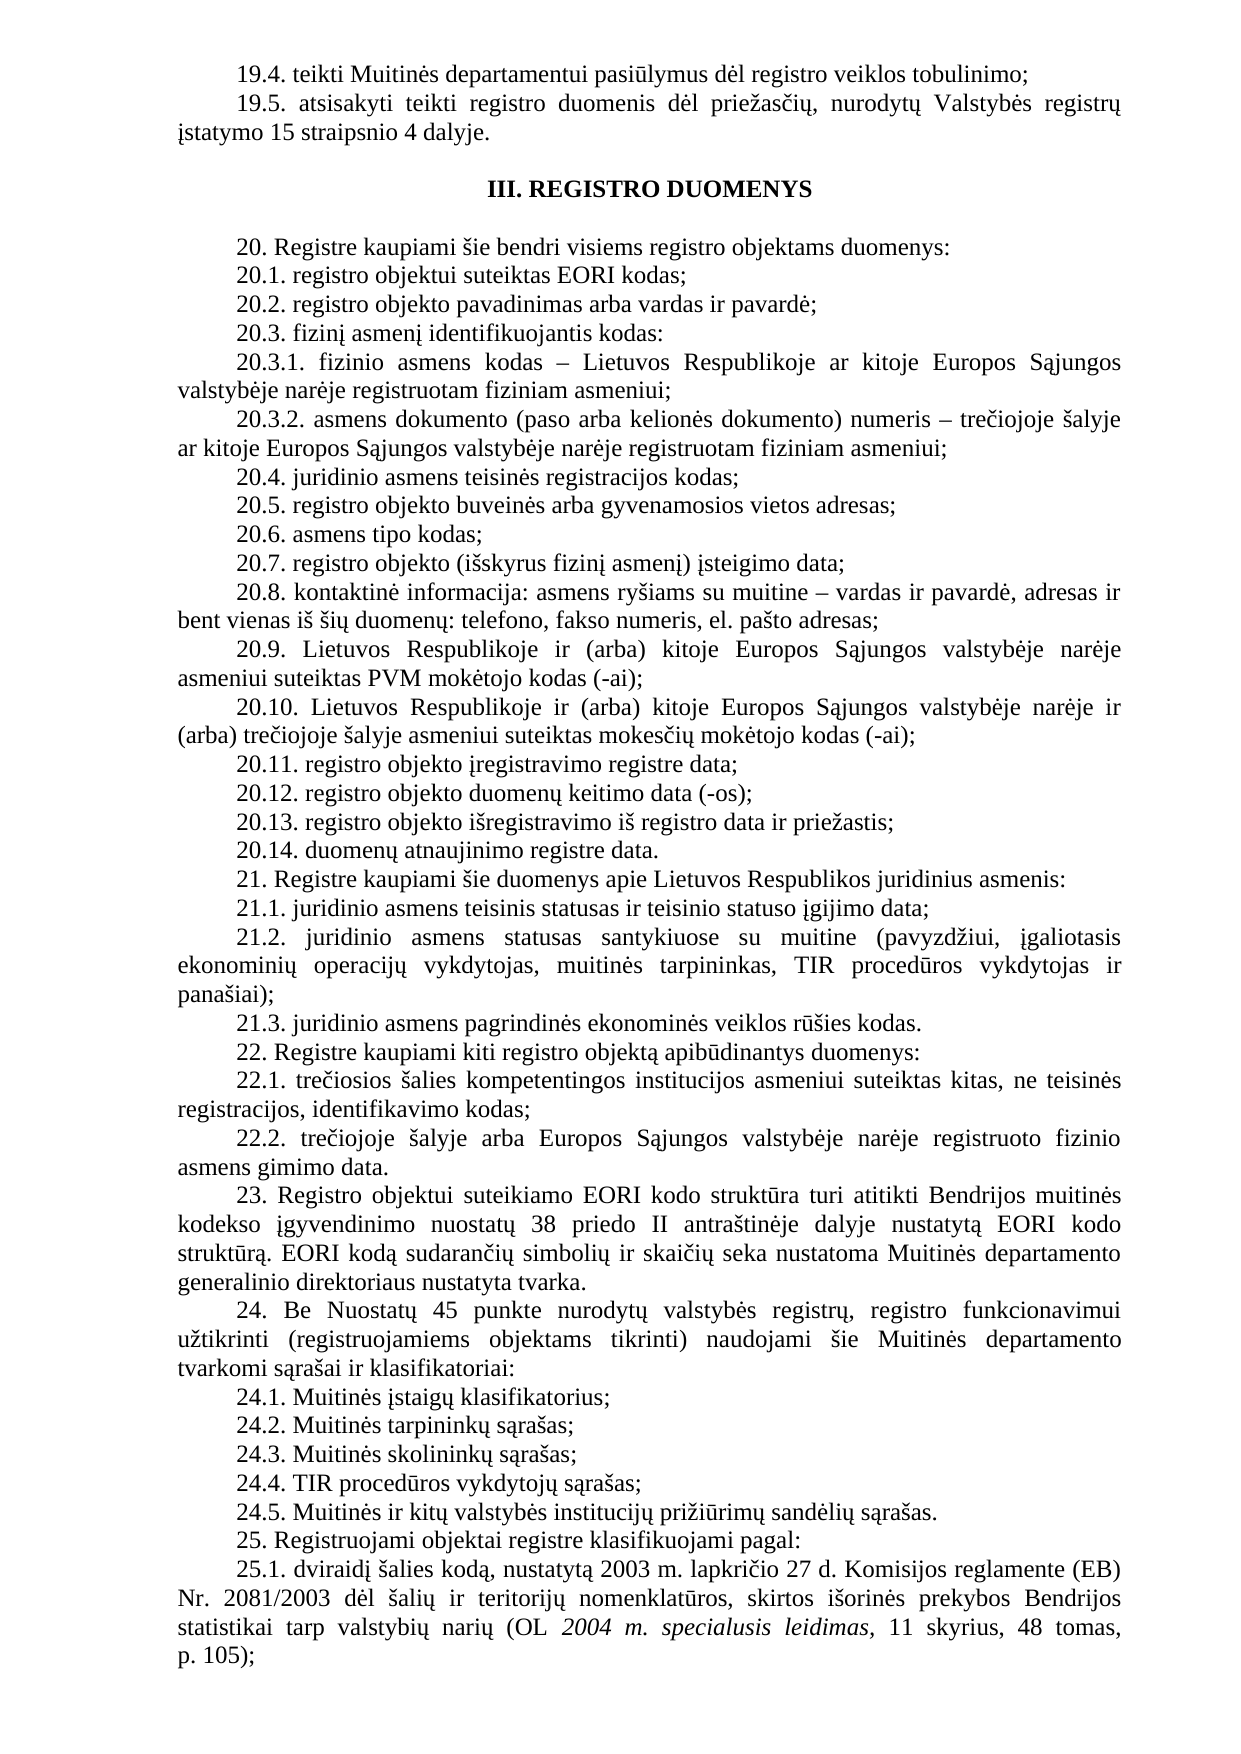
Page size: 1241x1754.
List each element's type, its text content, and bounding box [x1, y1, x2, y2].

text 20.13. registro objekto išregistravimo iš registro data ir priežastis; [177, 807, 1122, 835]
text 20.7. registro objekto (išskyrus fizinį asmenį) įsteigimo data; [177, 548, 1122, 577]
text 24.1. Muitinės įstaigų klasifikatorius; [177, 1382, 1122, 1410]
text 21.1. juridinio asmens teisinis statusas ir teisinio statuso įgijimo data; [177, 893, 1122, 922]
text 24. Be Nuostatų 45 punkte nurodytų valstybės registrų, registro funkcionavimui užtikrinti (registruojamiems objektams tikrinti) naudojami šie Muitinės departamento tvarkomi sąrašai ir klasifikatoriai: [177, 1295, 1122, 1382]
text 20.14. duomenų atnaujinimo registre data. [177, 835, 1122, 864]
text 20.5. registro objekto buveinės arba gyvenamosios vietos adresas; [177, 490, 1122, 519]
text 19.4. teikti Muitinės departamentui pasiūlymus dėl registro veiklos tobulinimo; [177, 59, 1122, 88]
text 22.1. trečiosios šalies kompetentingos institucijos asmeniui suteiktas kitas, ne teisinės registracijos, identifikavimo kodas; [177, 1065, 1122, 1123]
text III. REGISTRO DUOMENYS [177, 174, 1122, 203]
text 24.2. Muitinės tarpininkų sąrašas; [177, 1410, 1122, 1439]
text 24.4. TIR procedūros vykdytojų sąrašas; [177, 1468, 1122, 1497]
text 20.12. registro objekto duomenų keitimo data (-os); [177, 778, 1122, 807]
text 20.9. Lietuvos Respublikoje ir (arba) kitoje Europos Sąjungos valstybėje narėje asmeniui suteiktas PVM mokėtojo kodas (-ai); [177, 634, 1122, 692]
text 20.10. Lietuvos Respublikoje ir (arba) kitoje Europos Sąjungos valstybėje narėje ir (arba) trečiojoje šalyje asmeniui suteiktas mokesčių mokėtojo kodas (-ai); [177, 692, 1122, 749]
text 24.3. Muitinės skolininkų sąrašas; [177, 1439, 1122, 1468]
text 20.1. registro objektui suteiktas EORI kodas; [177, 260, 1122, 289]
text 20.11. registro objekto įregistravimo registre data; [177, 749, 1122, 778]
text 21. Registre kaupiami šie duomenys apie Lietuvos Respublikos juridinius asmenis: [177, 864, 1122, 893]
text 21.2. juridinio asmens statusas santykiuose su muitine (pavyzdžiui, įgaliotasis ekonominių operacijų vykdytojas, muitinės tarpininkas, TIR procedūros vykdytojas ir panašiai); [177, 922, 1122, 1008]
text 20.3. fizinį asmenį identifikuojantis kodas: [177, 318, 1122, 347]
text 25. Registruojami objektai registre klasifikuojami pagal: [177, 1525, 1122, 1554]
text 24.5. Muitinės ir kitų valstybės institucijų prižiūrimų sandėlių sąrašas. [177, 1497, 1122, 1525]
text 20.8. kontaktinė informacija: asmens ryšiams su muitine – vardas ir pavardė, adresas ir bent vienas iš šių duomenų: telefono, fakso numeris, el. pašto adresas; [177, 577, 1122, 634]
text 20. Registre kaupiami šie bendri visiems registro objektams duomenys: [177, 232, 1122, 260]
text 22.2. trečiojoje šalyje arba Europos Sąjungos valstybėje narėje registruoto fizinio asmens gimimo data. [177, 1123, 1122, 1180]
text 21.3. juridinio asmens pagrindinės ekonominės veiklos rūšies kodas. [177, 1008, 1122, 1037]
text 20.3.1. fizinio asmens kodas – Lietuvos Respublikoje ar kitoje Europos Sąjungos valstybėje narėje registruotam fiziniam asmeniui; [177, 347, 1122, 404]
text 25.1. dviraidį šalies kodą, nustatytą 2003 m. lapkričio 27 d. Komisijos reglamente (EB) Nr. 2081/2003 dėl šalių ir teritorijų nomenklatūros, skirtos išorinės prekybos Bendrijos statistikai tarp valstybių narių (OL 2004 m. specialusis leidimas, 11 skyrius, 48 tomas, p. 105); [177, 1554, 1122, 1669]
text 20.2. registro objekto pavadinimas arba vardas ir pavardė; [177, 289, 1122, 318]
text 20.6. asmens tipo kodas; [177, 519, 1122, 548]
text 22. Registre kaupiami kiti registro objektą apibūdinantys duomenys: [177, 1037, 1122, 1065]
text 23. Registro objektui suteikiamo EORI kodo struktūra turi atitikti Bendrijos muitinės kodekso įgyvendinimo nuostatų 38 priedo II antraštinėje dalyje nustatytą EORI kodo struktūrą. EORI kodą sudarančių simbolių ir skaičių seka nustatoma Muitinės departamento generalinio direktoriaus nustatyta tvarka. [177, 1180, 1122, 1295]
text 20.3.2. asmens dokumento (paso arba kelionės dokumento) numeris – trečiojoje šalyje ar kitoje Europos Sąjungos valstybėje narėje registruotam fiziniam asmeniui; [177, 404, 1122, 462]
text 19.5. atsisakyti teikti registro duomenis dėl priežasčių, nurodytų Valstybės registrų įstatymo 15 straipsnio 4 dalyje. [177, 88, 1122, 145]
text 20.4. juridinio asmens teisinės registracijos kodas; [177, 462, 1122, 490]
